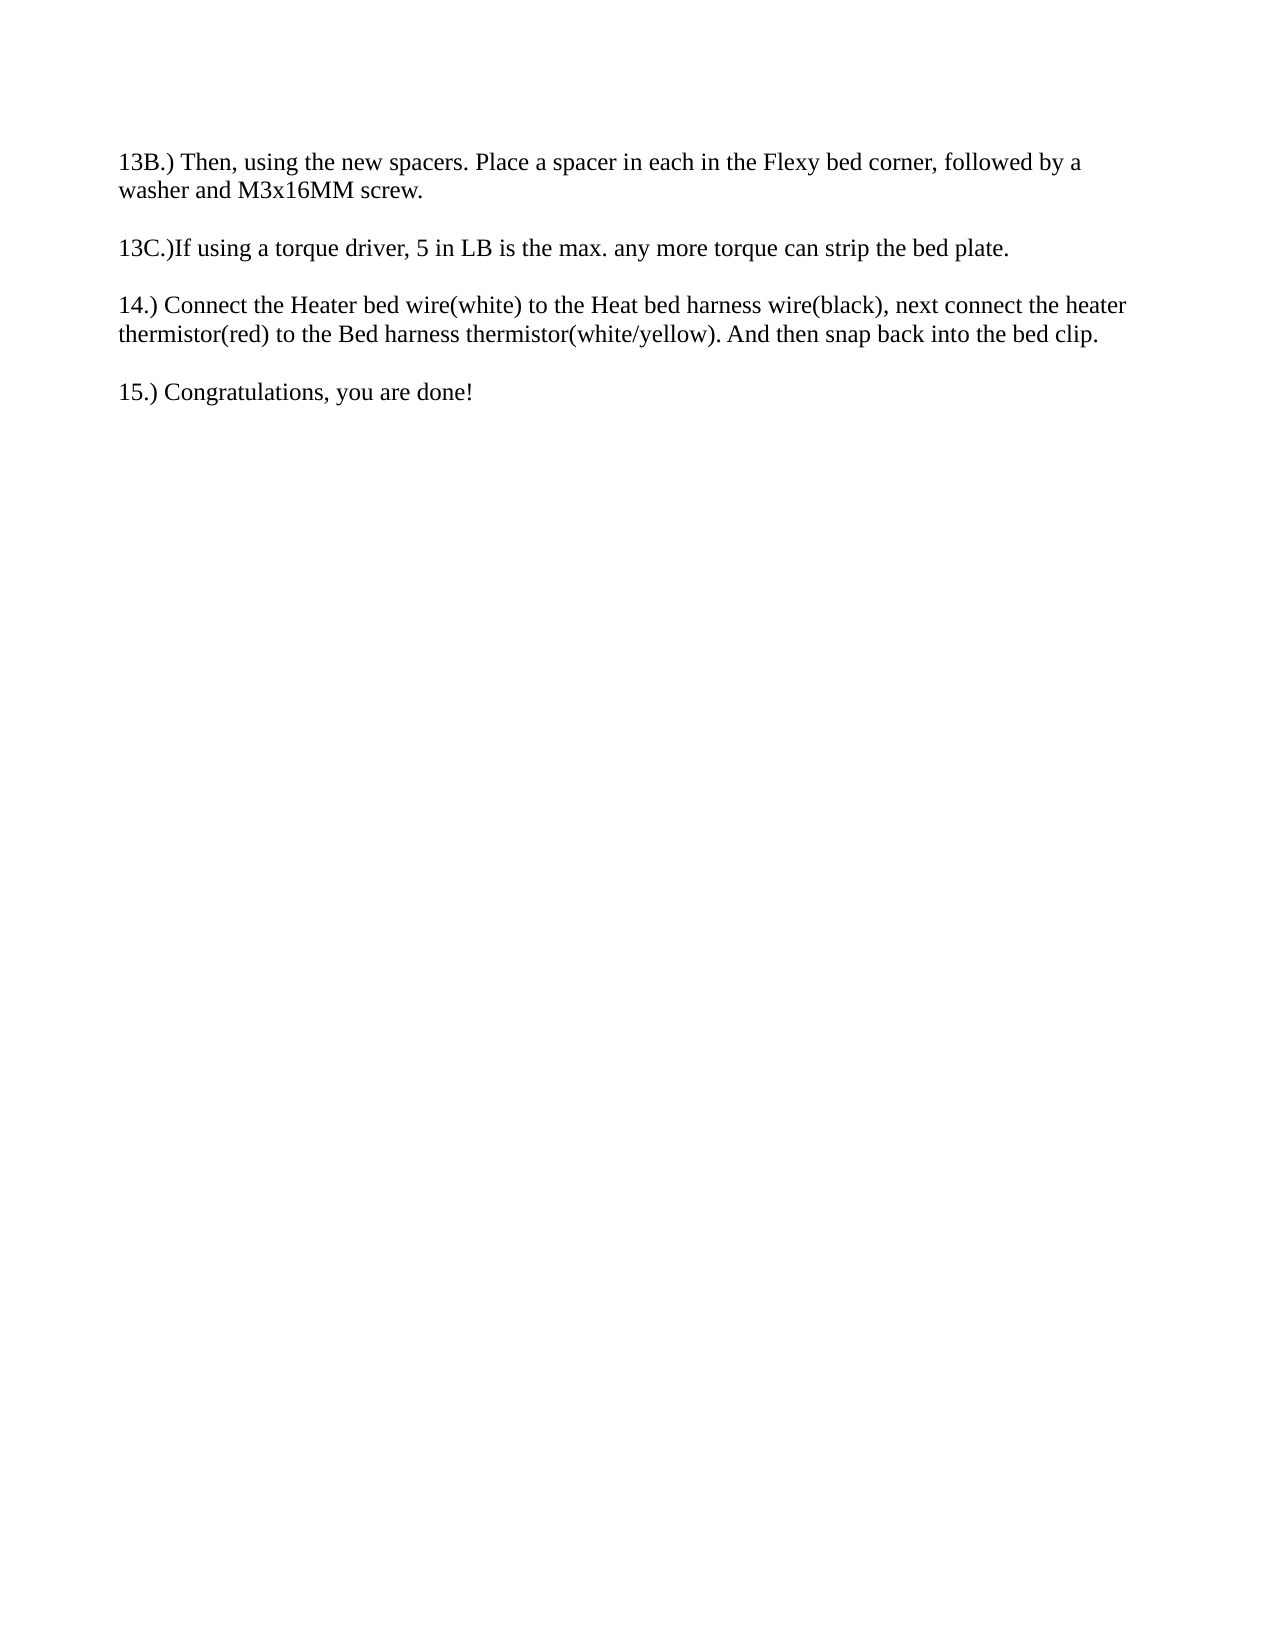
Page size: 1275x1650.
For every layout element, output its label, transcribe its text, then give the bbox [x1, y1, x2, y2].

text 13C.)If using a torque driver, 5 in LB is the max. any more torque can strip the bed plate. [118, 233, 1157, 262]
text 15.) Congratulations, you are done! [118, 377, 1157, 406]
text 14.) Connect the Heater bed wire(white) to the Heat bed harness wire(black), next connect the heater thermistor(red) to the Bed harness thermistor(white/yellow). And then snap back into the bed clip. [118, 291, 1157, 348]
text 13B.) Then, using the new spacers. Place a spacer in each in the Flexy bed corner, followed by a washer and M3x16MM screw. [118, 147, 1157, 204]
